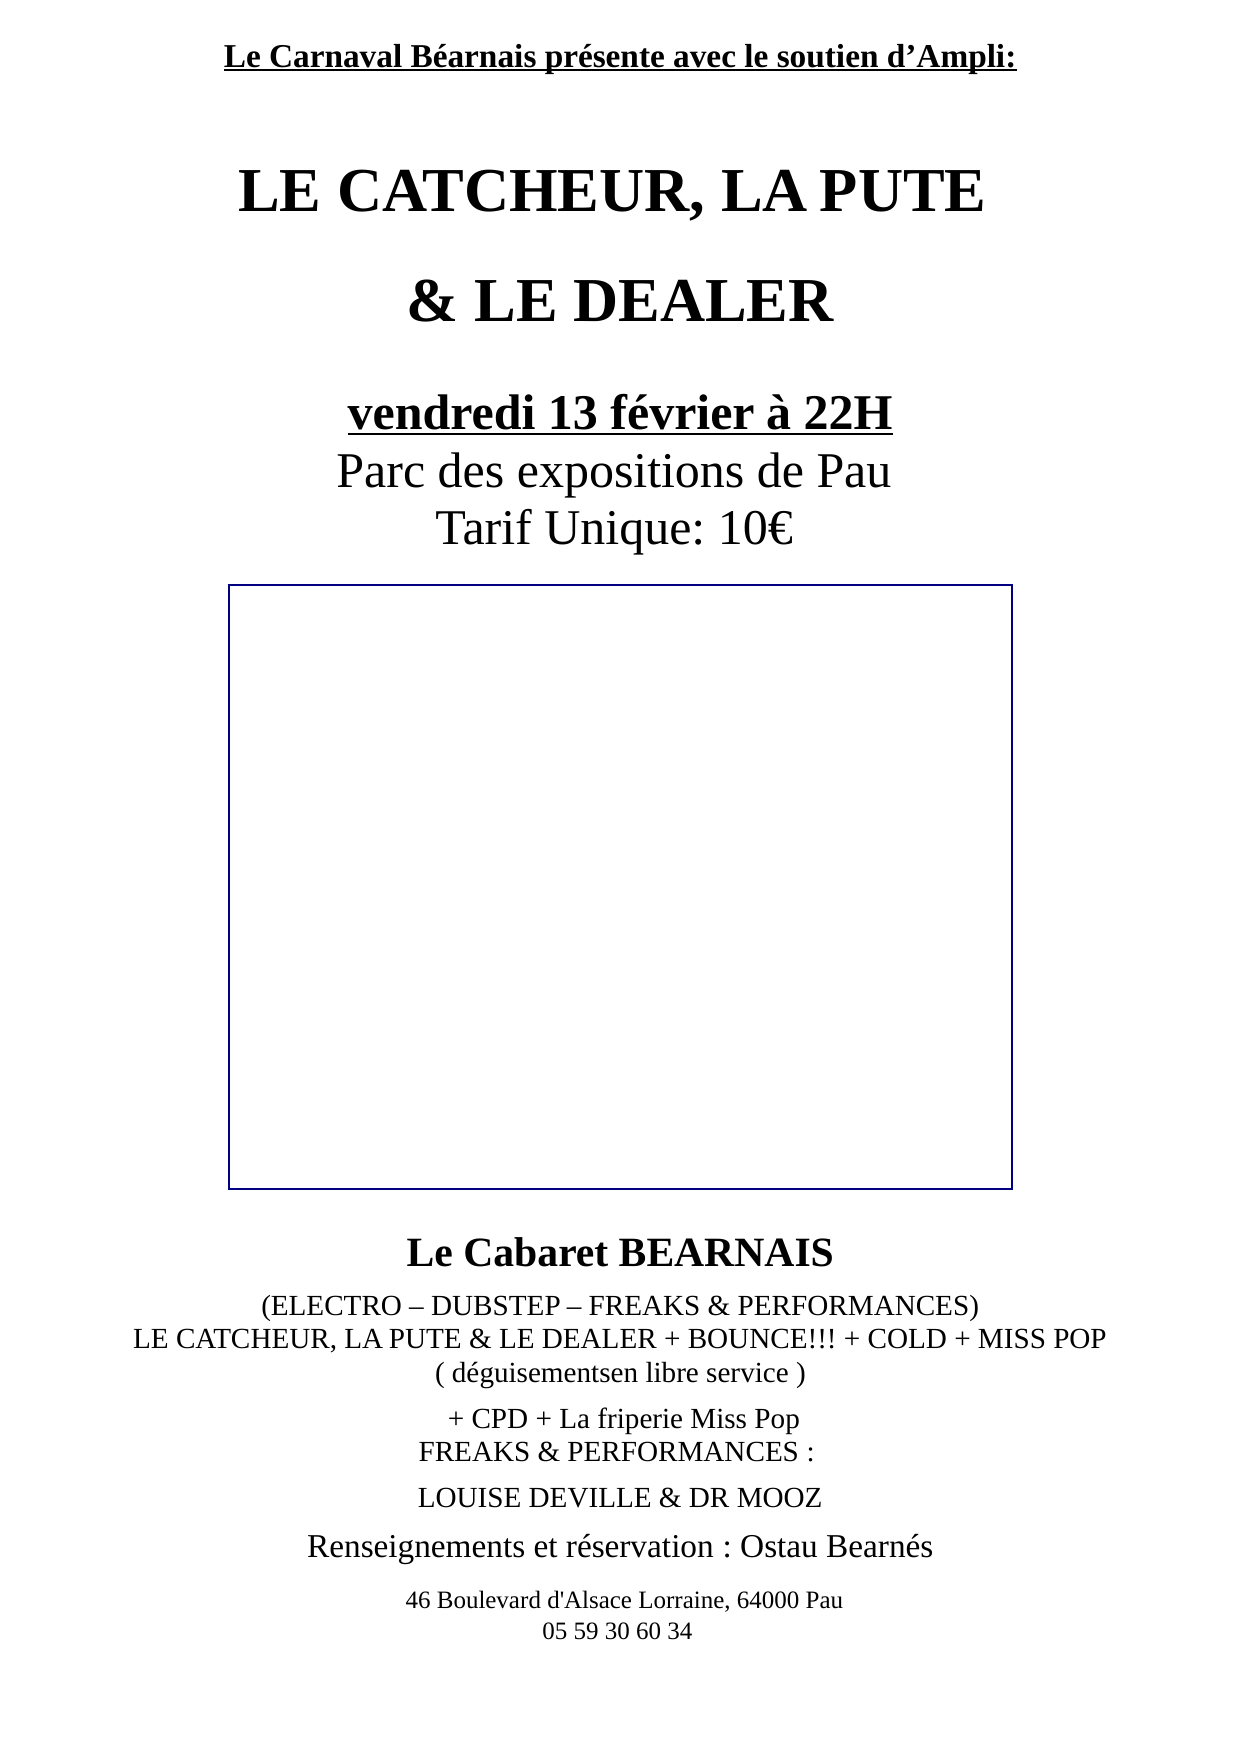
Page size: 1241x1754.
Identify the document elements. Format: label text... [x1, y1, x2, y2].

subtitle LE CATCHEUR, LA PUTE [118, 153, 1122, 225]
subtitle Le Cabaret BEARNAIS [118, 1227, 1122, 1275]
text Renseignements et réservation : Ostau Bearnés [118, 1527, 1122, 1565]
text LOUISE DEVILLE & DR MOOZ [118, 1481, 1122, 1514]
text 46 Boulevard d'Alsace Lorraine, 64000 Pau 05 59 30 60 34 [118, 1577, 1122, 1644]
text vendredi 13 février à 22H [118, 383, 1122, 440]
text Le Carnaval Béarnais présente avec le soutien d’Ampli: [118, 36, 1122, 74]
text Tarif Unique: 10€ [118, 498, 1122, 555]
subtitle & LE DEALER [118, 262, 1122, 334]
text Parc des expositions de Pau [118, 440, 1122, 498]
text + CPD + La friperie Miss Pop FREAKS & PERFORMANCES : [118, 1401, 1122, 1468]
text (ELECTRO – DUBSTEP – FREAKS & PERFORMANCES) LE CATCHEUR, LA PUTE & LE DEALER + BOUNCE!!! + COLD + MISS POP ( déguisementsen libre service ) [118, 1288, 1122, 1388]
